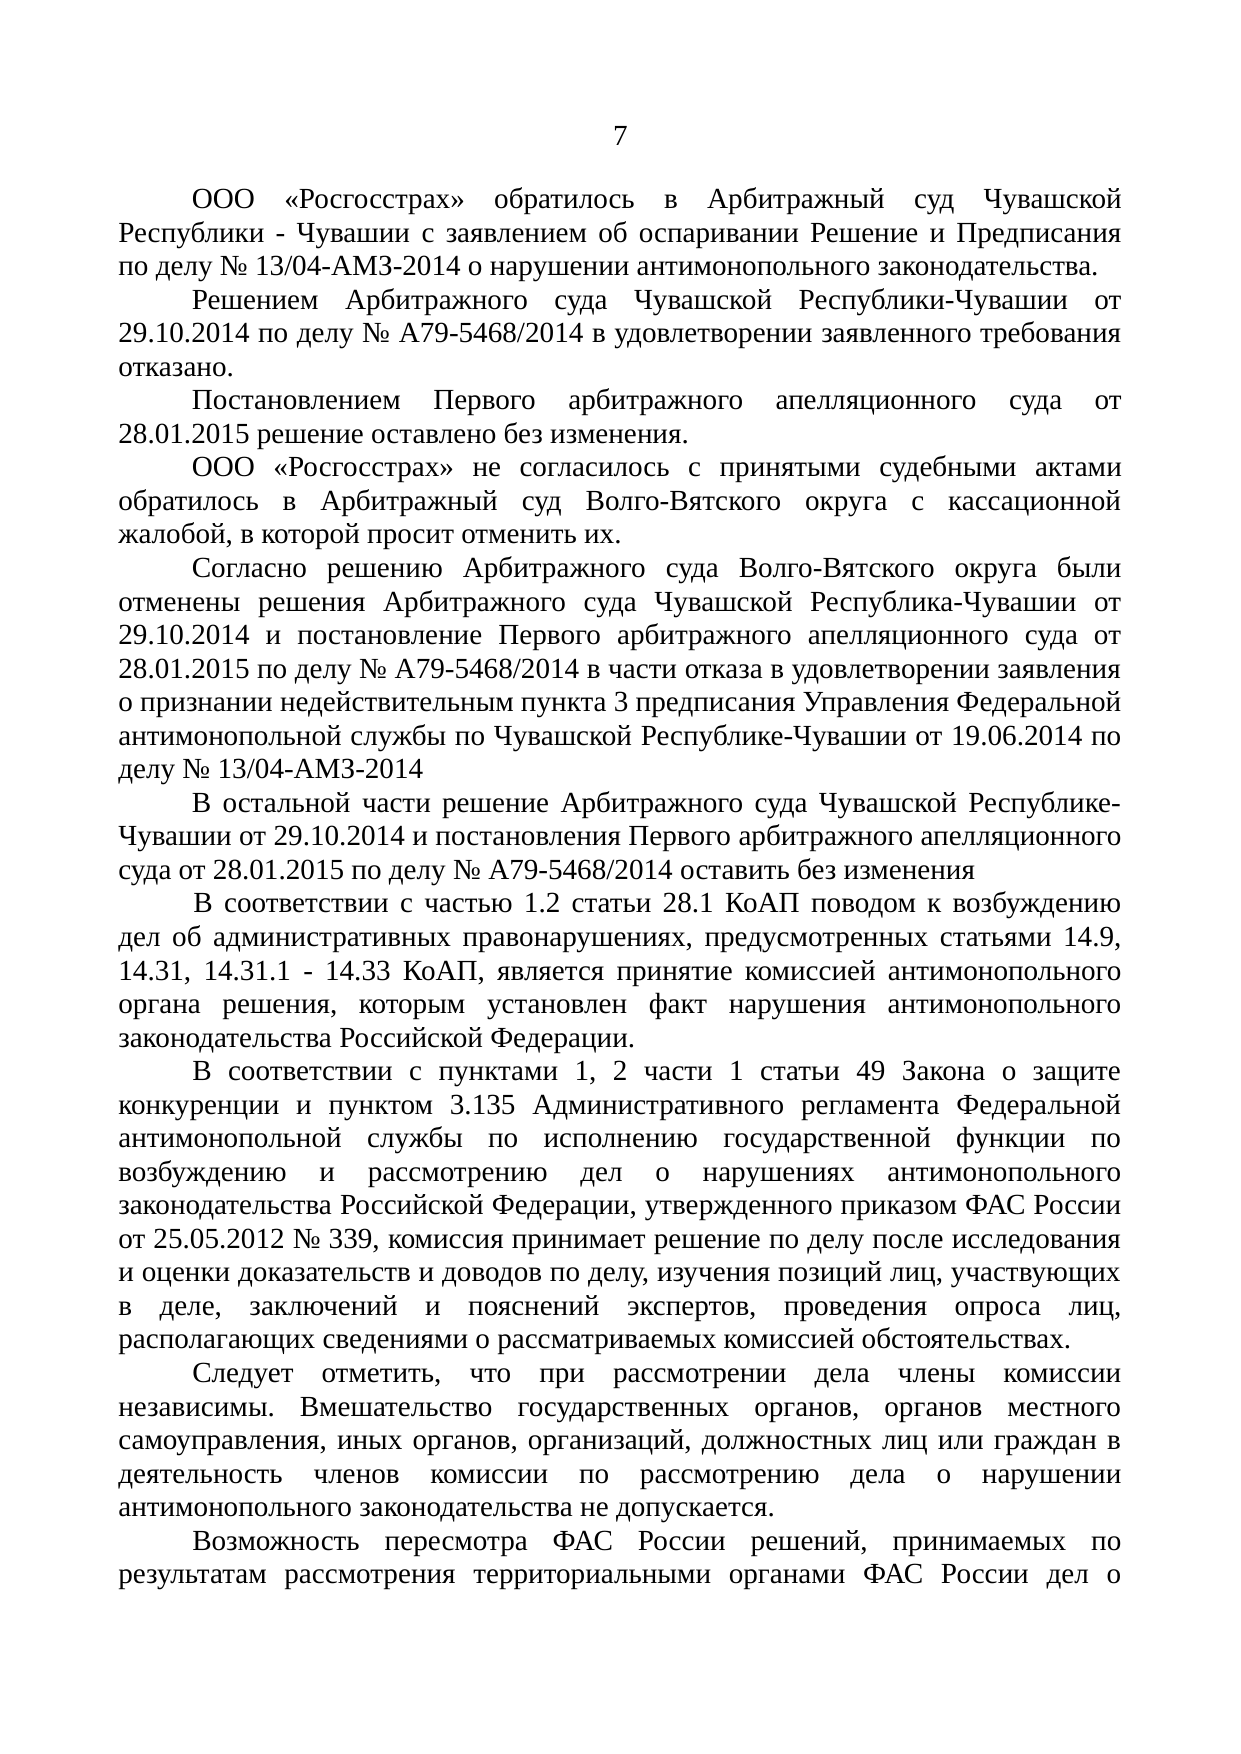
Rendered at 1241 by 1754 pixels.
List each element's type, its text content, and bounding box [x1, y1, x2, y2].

text Возможность пересмотра ФАС России решений, принимаемых по результатам рассмотрения территориальными органами ФАС России дел о [118, 1523, 1122, 1590]
text Согласно решению Арбитражного суда Волго-Вятского округа были отменены решения Арбитражного суда Чувашской Республика-Чувашии от 29.10.2014 и постановление Первого арбитражного апелляционного суда от 28.01.2015 по делу № А79-5468/2014 в части отказа в удовлетворении заявления о признании недействительным пункта 3 предписания Управления Федеральной антимонопольной службы по Чувашской Республике-Чувашии от 19.06.2014 по делу № 13/04-АМЗ-2014 [118, 550, 1122, 785]
text Решением Арбитражного суда Чувашской Республики-Чувашии от 29.10.2014 по делу № А79-5468/2014 в удовлетворении заявленного требования отказано. [118, 282, 1122, 382]
text Следует отметить, что при рассмотрении дела члены комиссии независимы. Вмешательство государственных органов, органов местного самоуправления, иных органов, организаций, должностных лиц или граждан в деятельность членов комиссии по рассмотрению дела о нарушении антимонопольного законодательства не допускается. [118, 1355, 1122, 1523]
text ООО «Росгосстрах» не согласилось с принятыми судебными актами обратилось в Арбитражный суд Волго-Вятского округа с кассационной жалобой, в которой просит отменить их. [118, 449, 1122, 550]
text В остальной части решение Арбитражного суда Чувашской Республике-Чувашии от 29.10.2014 и постановления Первого арбитражного апелляционного суда от 28.01.2015 по делу № А79-5468/2014 оставить без изменения [118, 785, 1122, 886]
text В соответствии с частью 1.2 статьи 28.1 КоАП поводом к возбуждению дел об административных правонарушениях, предусмотренных статьями 14.9, 14.31, 14.31.1 - 14.33 КоАП, является принятие комиссией антимонопольного органа решения, которым установлен факт нарушения антимонопольного законодательства Российской Федерации. [118, 886, 1122, 1053]
text Постановлением Первого арбитражного апелляционного суда от 28.01.2015 решение оставлено без изменения. [118, 382, 1122, 449]
text В соответствии с пунктами 1, 2 части 1 статьи 49 Закона о защите конкуренции и пунктом 3.135 Административного регламента Федеральной антимонопольной службы по исполнению государственной функции по возбуждению и рассмотрению дел о нарушениях антимонопольного законодательства Российской Федерации, утвержденного приказом ФАС России от 25.05.2012 № 339, комиссия принимает решение по делу после исследования и оценки доказательств и доводов по делу, изучения позиций лиц, участвующих в деле, заключений и пояснений экспертов, проведения опроса лиц, располагающих сведениями о рассматриваемых комиссией обстоятельствах. [118, 1053, 1122, 1355]
text ООО «Росгосстрах» обратилось в Арбитражный суд Чувашской Республики - Чувашии с заявлением об оспаривании Решение и Предписания по делу № 13/04-АМЗ-2014 о нарушении антимонопольного законодательства. [118, 181, 1122, 282]
